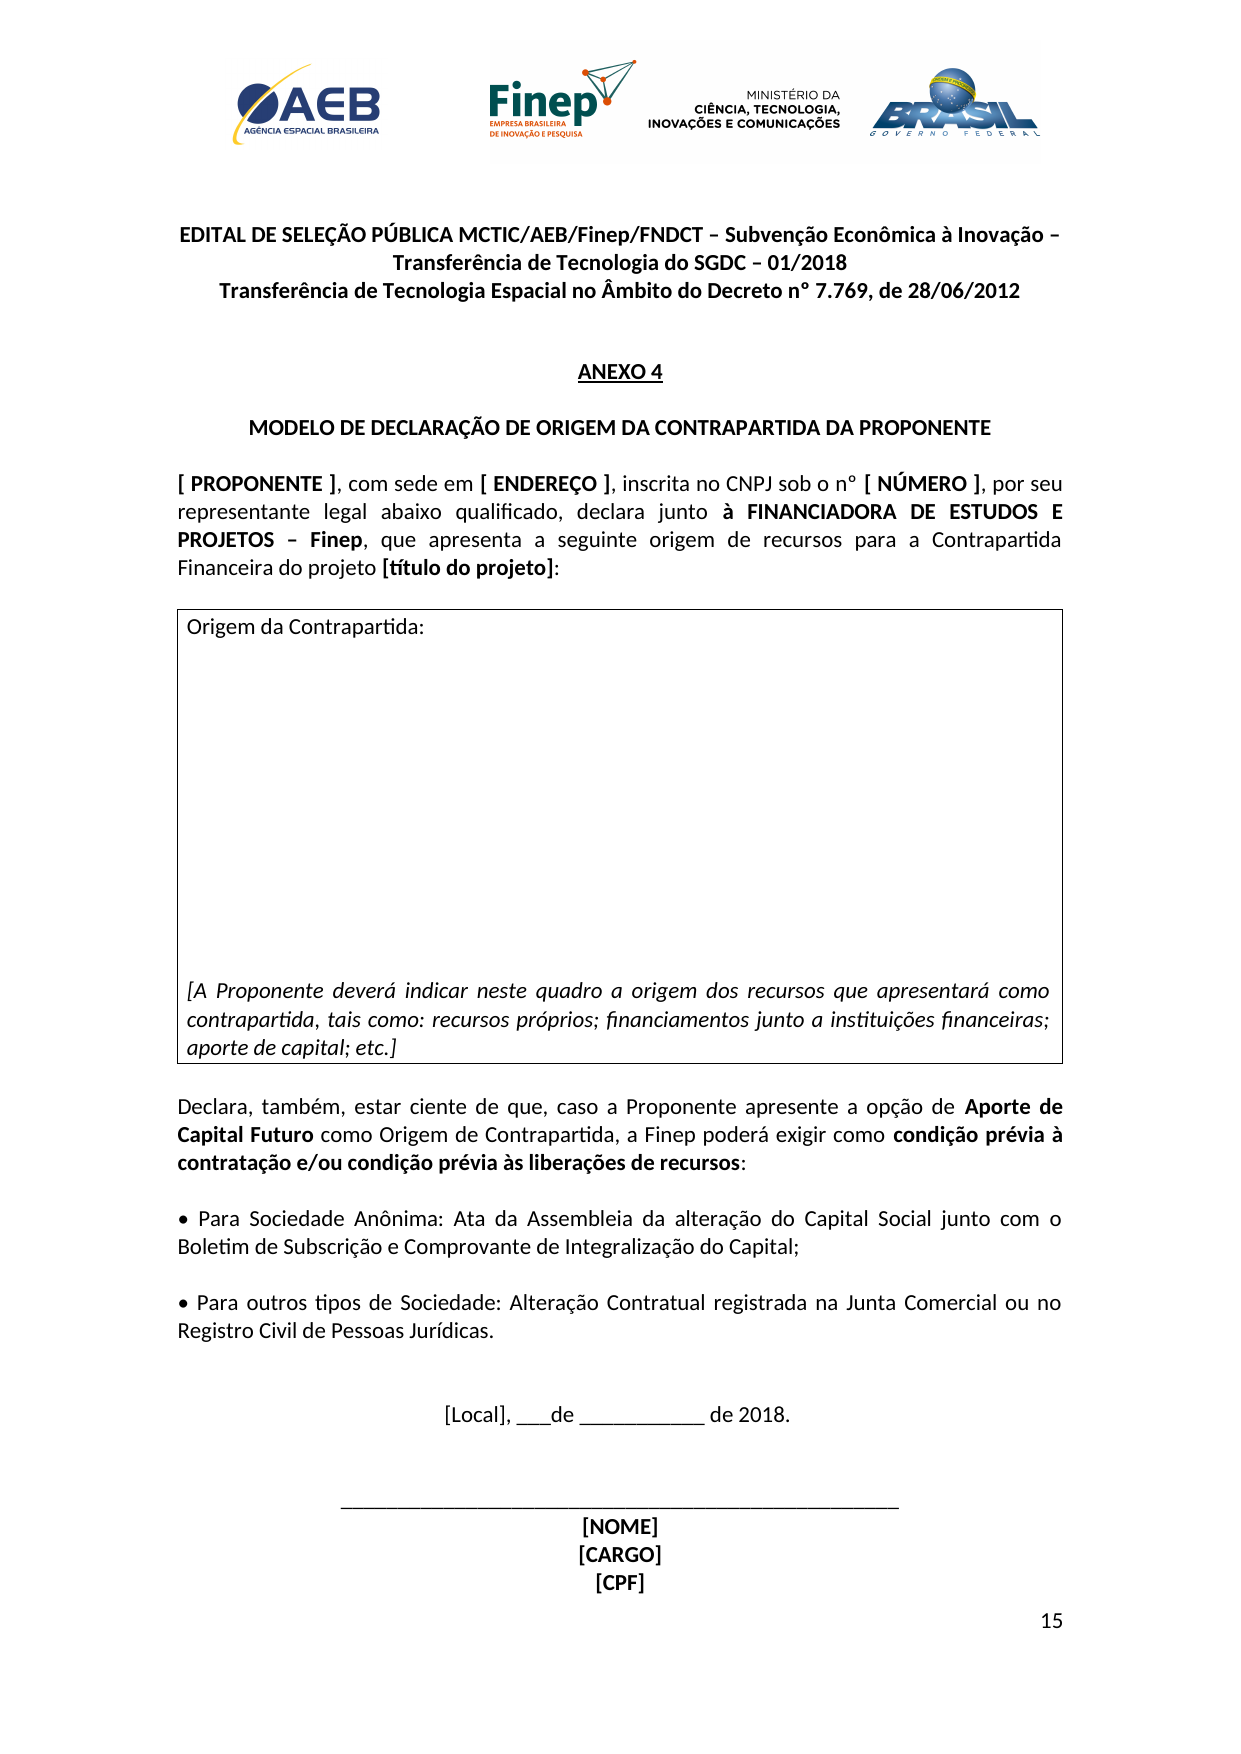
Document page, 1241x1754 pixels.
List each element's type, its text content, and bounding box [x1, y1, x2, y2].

text [A Proponente deverá indicar neste quadro a origem dos recursos que apresentará como contrapartida, tais como: recursos próprios; financiamentos junto a instituições financeiras; aporte de capital; etc.] [178, 973, 1062, 1063]
text [NOME] [177, 1512, 1063, 1540]
text [ PROPONENTE ], com sede em [ ENDEREÇO ], inscrita no CNPJ sob o nº [ NÚMERO ], por seu representante legal abaixo qualificado, declara junto à FINANCIADORA DE ESTUDOS E PROJETOS – Finep, que apresenta a seguinte origem de recursos para a Contrapartida Financeira do projeto [título do projeto]: [177, 469, 1063, 581]
text Origem da Contrapartida: [178, 610, 1062, 640]
text Declara, também, estar ciente de que, caso a Proponente apresente a opção de Aporte de Capital Futuro como Origem de Contrapartida, a Finep poderá exigir como condição prévia à contratação e/ou condição prévia às liberações de recursos: [177, 1092, 1063, 1176]
text [CARGO] [177, 1540, 1063, 1568]
text _________________________________________________ [177, 1484, 1063, 1512]
text [CPF] [177, 1568, 1063, 1596]
text ANEXO 4 [177, 357, 1063, 385]
text MODELO DE DECLARAÇÃO DE ORIGEM DA CONTRAPARTIDA DA PROPONENTE [177, 413, 1063, 441]
text EDITAL DE SELEÇÃO PÚBLICA MCTIC/AEB/Finep/FNDCT – Subvenção Econômica à Inovação –Transferência de Tecnologia do SGDC – 01/2018 [177, 220, 1063, 276]
text Transferência de Tecnologia Espacial no Âmbito do Decreto nº 7.769, de 28/06/2012 [177, 276, 1063, 304]
text • Para Sociedade Anônima: Ata da Assembleia da alteração do Capital Social junto com o Boletim de Subscrição e Comprovante de Integralização do Capital; [177, 1204, 1063, 1260]
text [Local], ___de ___________ de 2018. [177, 1400, 1063, 1428]
text • Para outros tipos de Sociedade: Alteração Contratual registrada na Junta Comercial ou no Registro Civil de Pessoas Jurídicas. [177, 1288, 1063, 1344]
